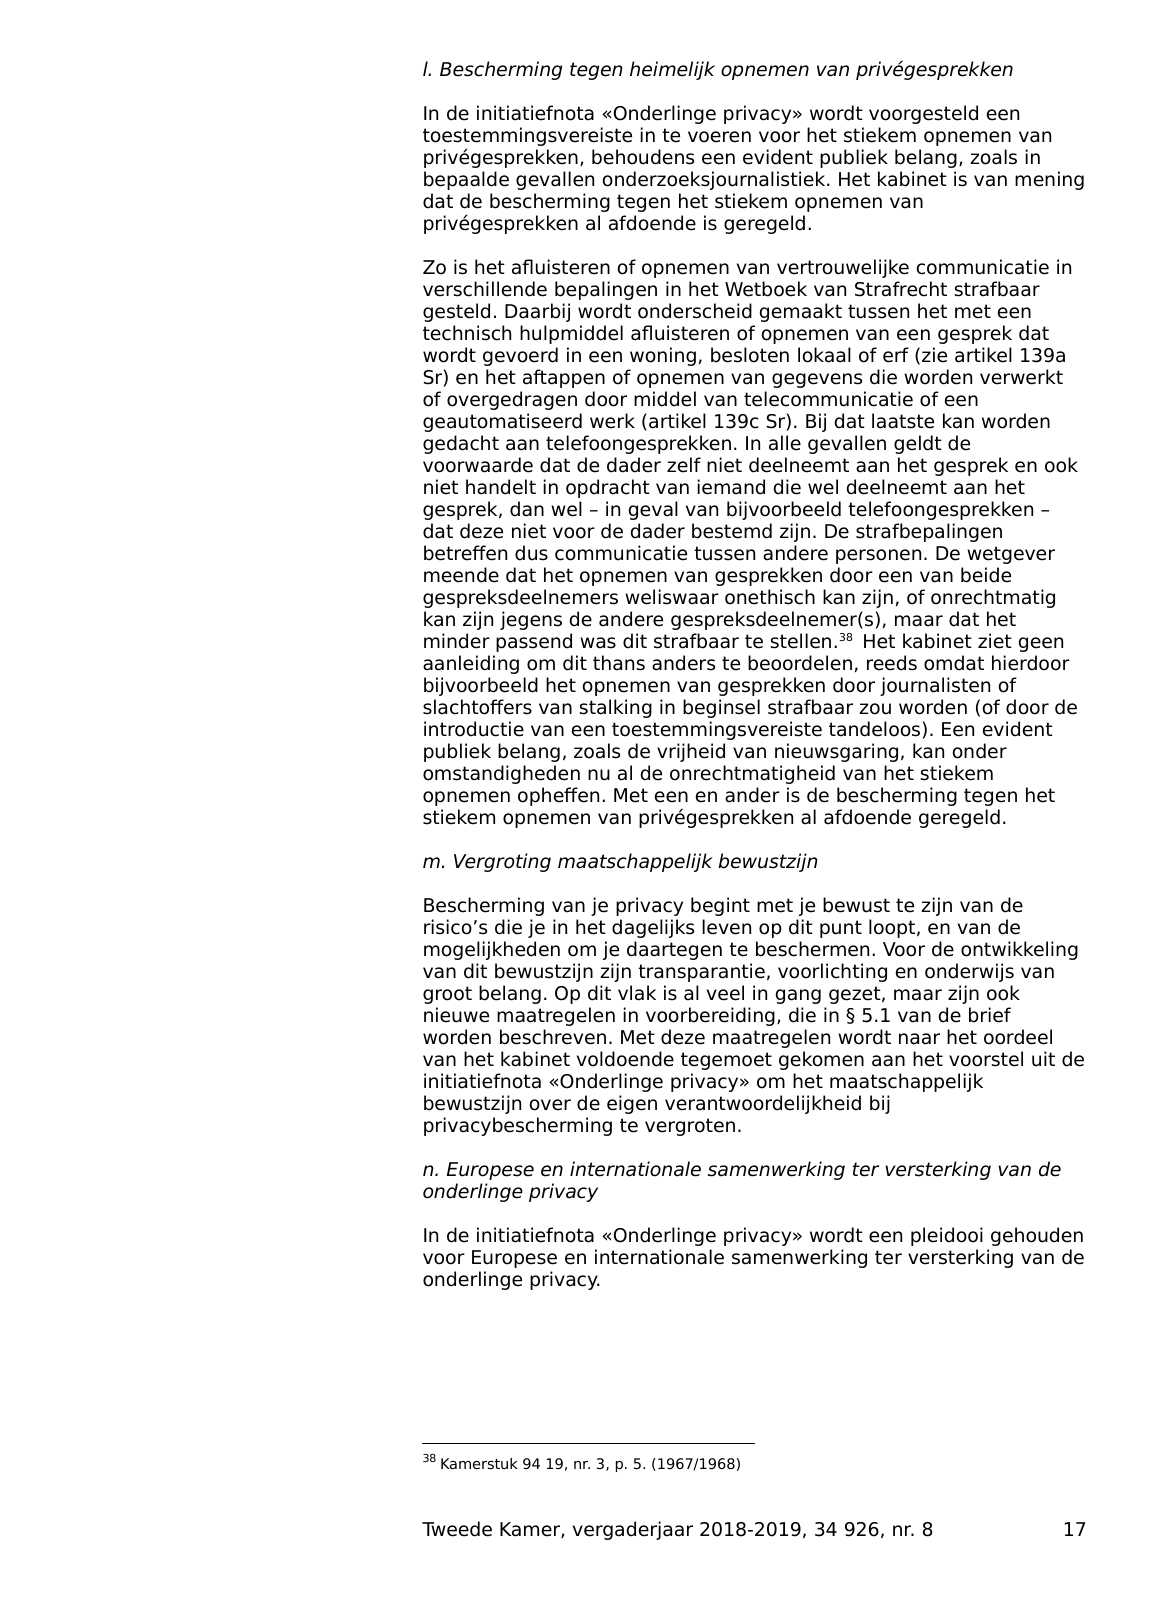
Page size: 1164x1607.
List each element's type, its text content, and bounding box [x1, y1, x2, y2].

text In de initiatiefnota «Onderlinge privacy» wordt een pleidooi gehouden voor Europese en internationale samenwerking ter versterking van de onderlinge privacy. [422, 1225, 1087, 1291]
text Bescherming van je privacy begint met je bewust te zijn van de risico’s die je in het dagelijks leven op dit punt loopt, en van de mogelijkheden om je daartegen te beschermen. Voor de ontwikkeling van dit bewustzijn zijn transparantie, voorlichting en onderwijs van groot belang. Op dit vlak is al veel in gang gezet, maar zijn ook nieuwe maatregelen in voorbereiding, die in § 5.1 van de brief worden beschreven. Met deze maatregelen wordt naar het oordeel van het kabinet voldoende tegemoet gekomen aan het voorstel uit de initiatiefnota «Onderlinge privacy» om het maatschappelijk bewustzijn over de eigen verantwoordelijkheid bij privacybescherming te vergroten. [422, 895, 1087, 1137]
subtitle m. Vergroting maatschappelijk bewustzijn [422, 851, 1087, 873]
text Zo is het afluisteren of opnemen van vertrouwelijke communicatie in verschillende bepalingen in het Wetboek van Strafrecht strafbaar gesteld. Daarbij wordt onderscheid gemaakt tussen het met een technisch hulpmiddel afluisteren of opnemen van een gesprek dat wordt gevoerd in een woning, besloten lokaal of erf (zie artikel 139a Sr) en het aftappen of opnemen van gegevens die worden verwerkt of overgedragen door middel van telecommunicatie of een geautomatiseerd werk (artikel 139c Sr). Bij dat laatste kan worden gedacht aan telefoongesprekken. In alle gevallen geldt de voorwaarde dat de dader zelf niet deelneemt aan het gesprek en ook niet handelt in opdracht van iemand die wel deelneemt aan het gesprek, dan wel – in geval van bijvoorbeeld telefoongesprekken – dat deze niet voor de dader bestemd zijn. De strafbepalingen betreffen dus communicatie tussen andere personen. De wetgever meende dat het opnemen van gesprekken door een van beide gespreksdeelnemers weliswaar onethisch kan zijn, of onrechtmatig kan zijn jegens de andere gespreksdeelnemer(s), maar dat het minder passend was dit strafbaar te stellen. Het kabinet ziet geen aanleiding om dit thans anders te beoordelen, reeds omdat hierdoor bijvoorbeeld het opnemen van gesprekken door journalisten of slachtoffers van stalking in beginsel strafbaar zou worden (of door de introductie van een toestemmingsvereiste tandeloos). Een evident publiek belang, zoals de vrijheid van nieuwsgaring, kan onder omstandigheden nu al de onrechtmatigheid van het stiekem opnemen opheffen. Met een en ander is de bescherming tegen het stiekem opnemen van privégesprekken al afdoende geregeld. [422, 257, 1087, 829]
subtitle l. Bescherming tegen heimelijk opnemen van privégesprekken [422, 59, 1087, 81]
subtitle n. Europese en internationale samenwerking ter versterking van de onderlinge privacy [422, 1159, 1087, 1203]
text In de initiatiefnota «Onderlinge privacy» wordt voorgesteld een toestemmingsvereiste in te voeren voor het stiekem opnemen van privégesprekken, behoudens een evident publiek belang, zoals in bepaalde gevallen onderzoeksjournalistiek. Het kabinet is van mening dat de bescherming tegen het stiekem opnemen van privégesprekken al afdoende is geregeld. [422, 103, 1087, 235]
text Kamerstuk 94 19, nr. 3, p. 5. (1967/1968) [422, 1452, 1087, 1474]
